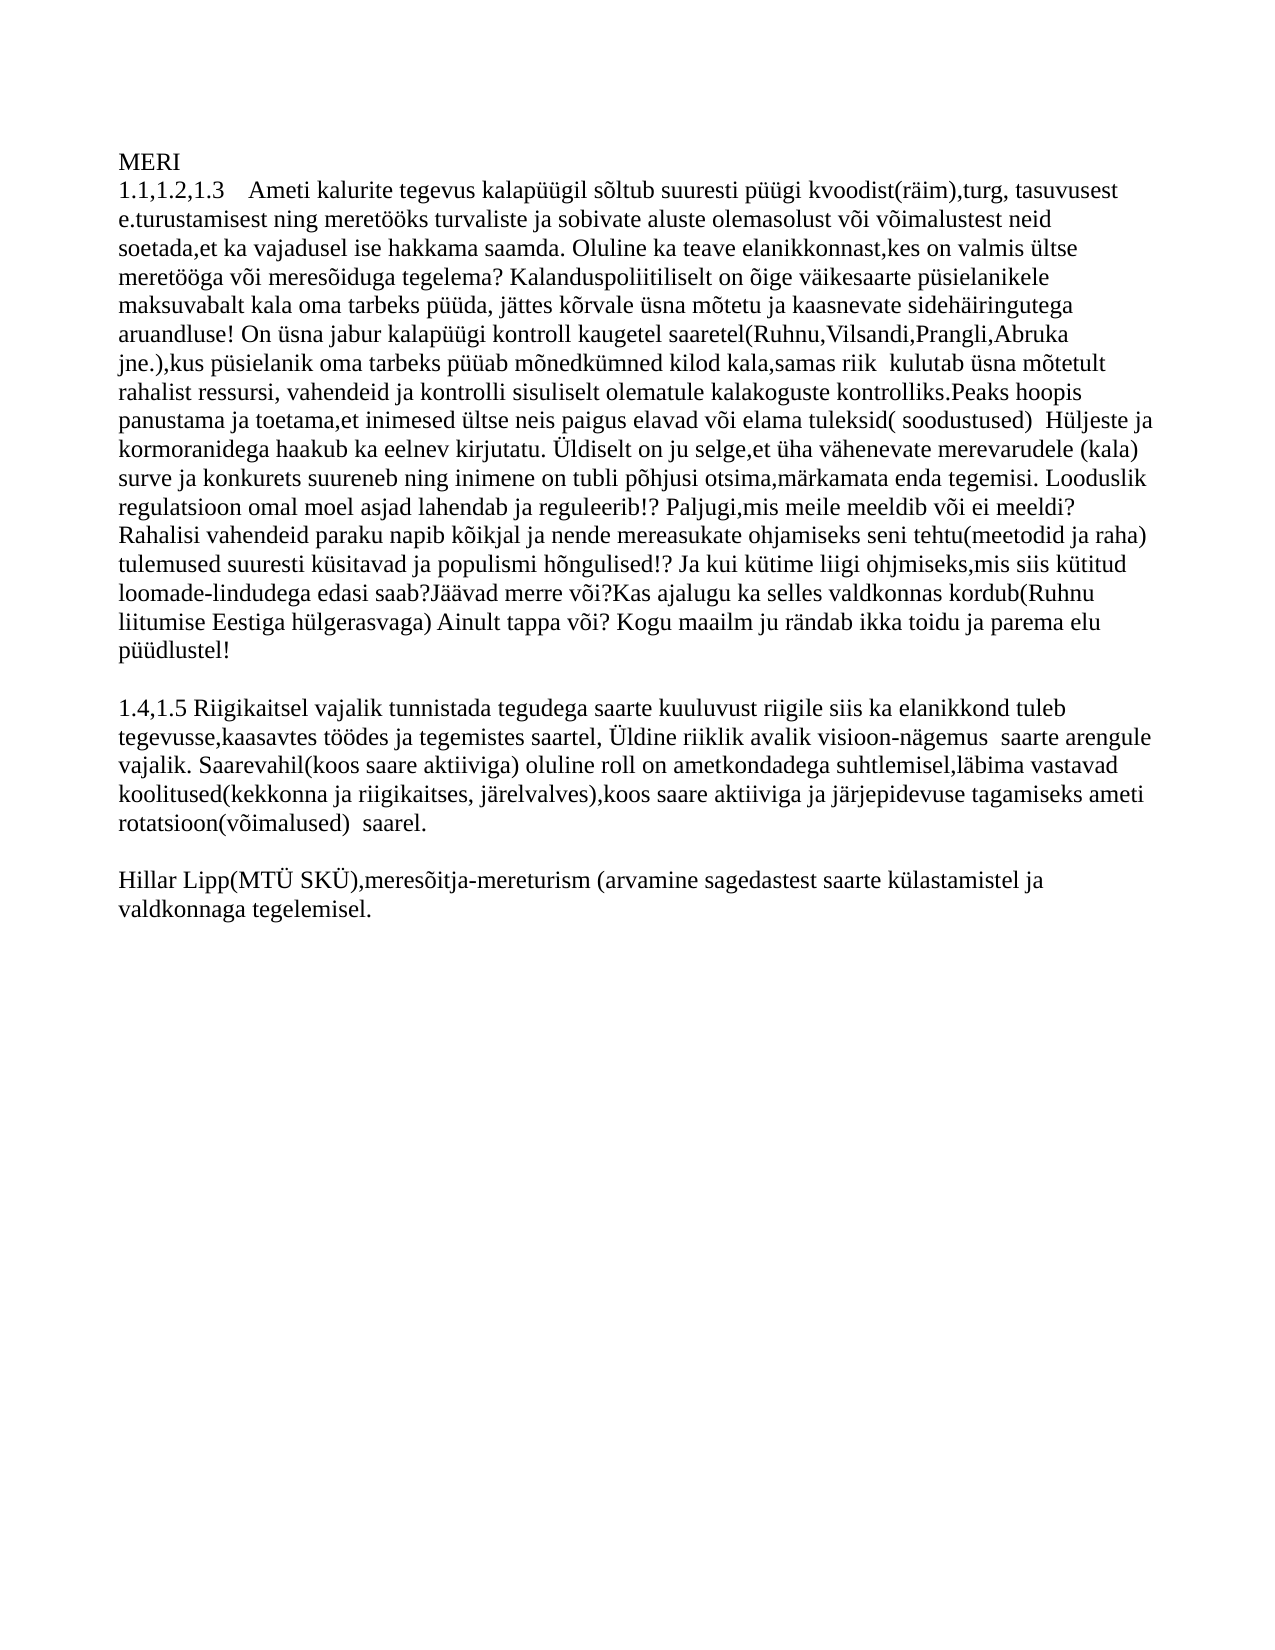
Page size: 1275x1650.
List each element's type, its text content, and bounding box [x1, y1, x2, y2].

text 1.4,1.5 Riigikaitsel vajalik tunnistada tegudega saarte kuuluvust riigile siis ka elanikkond tuleb tegevusse,kaasavtes töödes ja tegemistes saartel, Üldine riiklik avalik visioon-nägemus saarte arengule vajalik. Saarevahil(koos saare aktiiviga) oluline roll on ametkondadega suhtlemisel,läbima vastavad koolitused(kekkonna ja riigikaitses, järelvalves),koos saare aktiiviga ja järjepidevuse tagamiseks ameti rotatsioon(võimalused) saarel. [118, 693, 1157, 837]
text 1.1,1.2,1.3 Ameti kalurite tegevus kalapüügil sõltub suuresti püügi kvoodist(räim),turg, tasuvusest e.turustamisest ning meretööks turvaliste ja sobivate aluste olemasolust või võimalustest neid soetada,et ka vajadusel ise hakkama saamda. Oluline ka teave elanikkonnast,kes on valmis ültse meretööga või meresõiduga tegelema? Kalanduspoliitiliselt on õige väikesaarte püsielanikele maksuvabalt kala oma tarbeks püüda, jättes kõrvale üsna mõtetu ja kaasnevate sidehäiringutega aruandluse! On üsna jabur kalapüügi kontroll kaugetel saaretel(Ruhnu,Vilsandi,Prangli,Abruka jne.),kus püsielanik oma tarbeks püüab mõnedkümned kilod kala,samas riik kulutab üsna mõtetult rahalist ressursi, vahendeid ja kontrolli sisuliselt olematule kalakoguste kontrolliks.Peaks hoopis panustama ja toetama,et inimesed ültse neis paigus elavad või elama tuleksid( soodustused) Hüljeste ja kormoranidega haakub ka eelnev kirjutatu. Üldiselt on ju selge,et üha vähenevate merevarudele (kala) surve ja konkurets suureneb ning inimene on tubli põhjusi otsima,märkamata enda tegemisi. Looduslik regulatsioon omal moel asjad lahendab ja reguleerib!? Paljugi,mis meile meeldib või ei meeldi? Rahalisi vahendeid paraku napib kõikjal ja nende mereasukate ohjamiseks seni tehtu(meetodid ja raha) tulemused suuresti küsitavad ja populismi hõngulised!? Ja kui kütime liigi ohjmiseks,mis siis kütitud loomade-lindudega edasi saab?Jäävad merre või?Kas ajalugu ka selles valdkonnas kordub(Ruhnu liitumise Eestiga hülgerasvaga) Ainult tappa või? Kogu maailm ju rändab ikka toidu ja parema elu püüdlustel! [118, 176, 1157, 664]
text Hillar Lipp(MTÜ SKÜ),meresõitja-mereturism (arvamine sagedastest saarte külastamistel ja valdkonnaga tegelemisel. [118, 866, 1157, 923]
text MERI [118, 147, 1157, 176]
